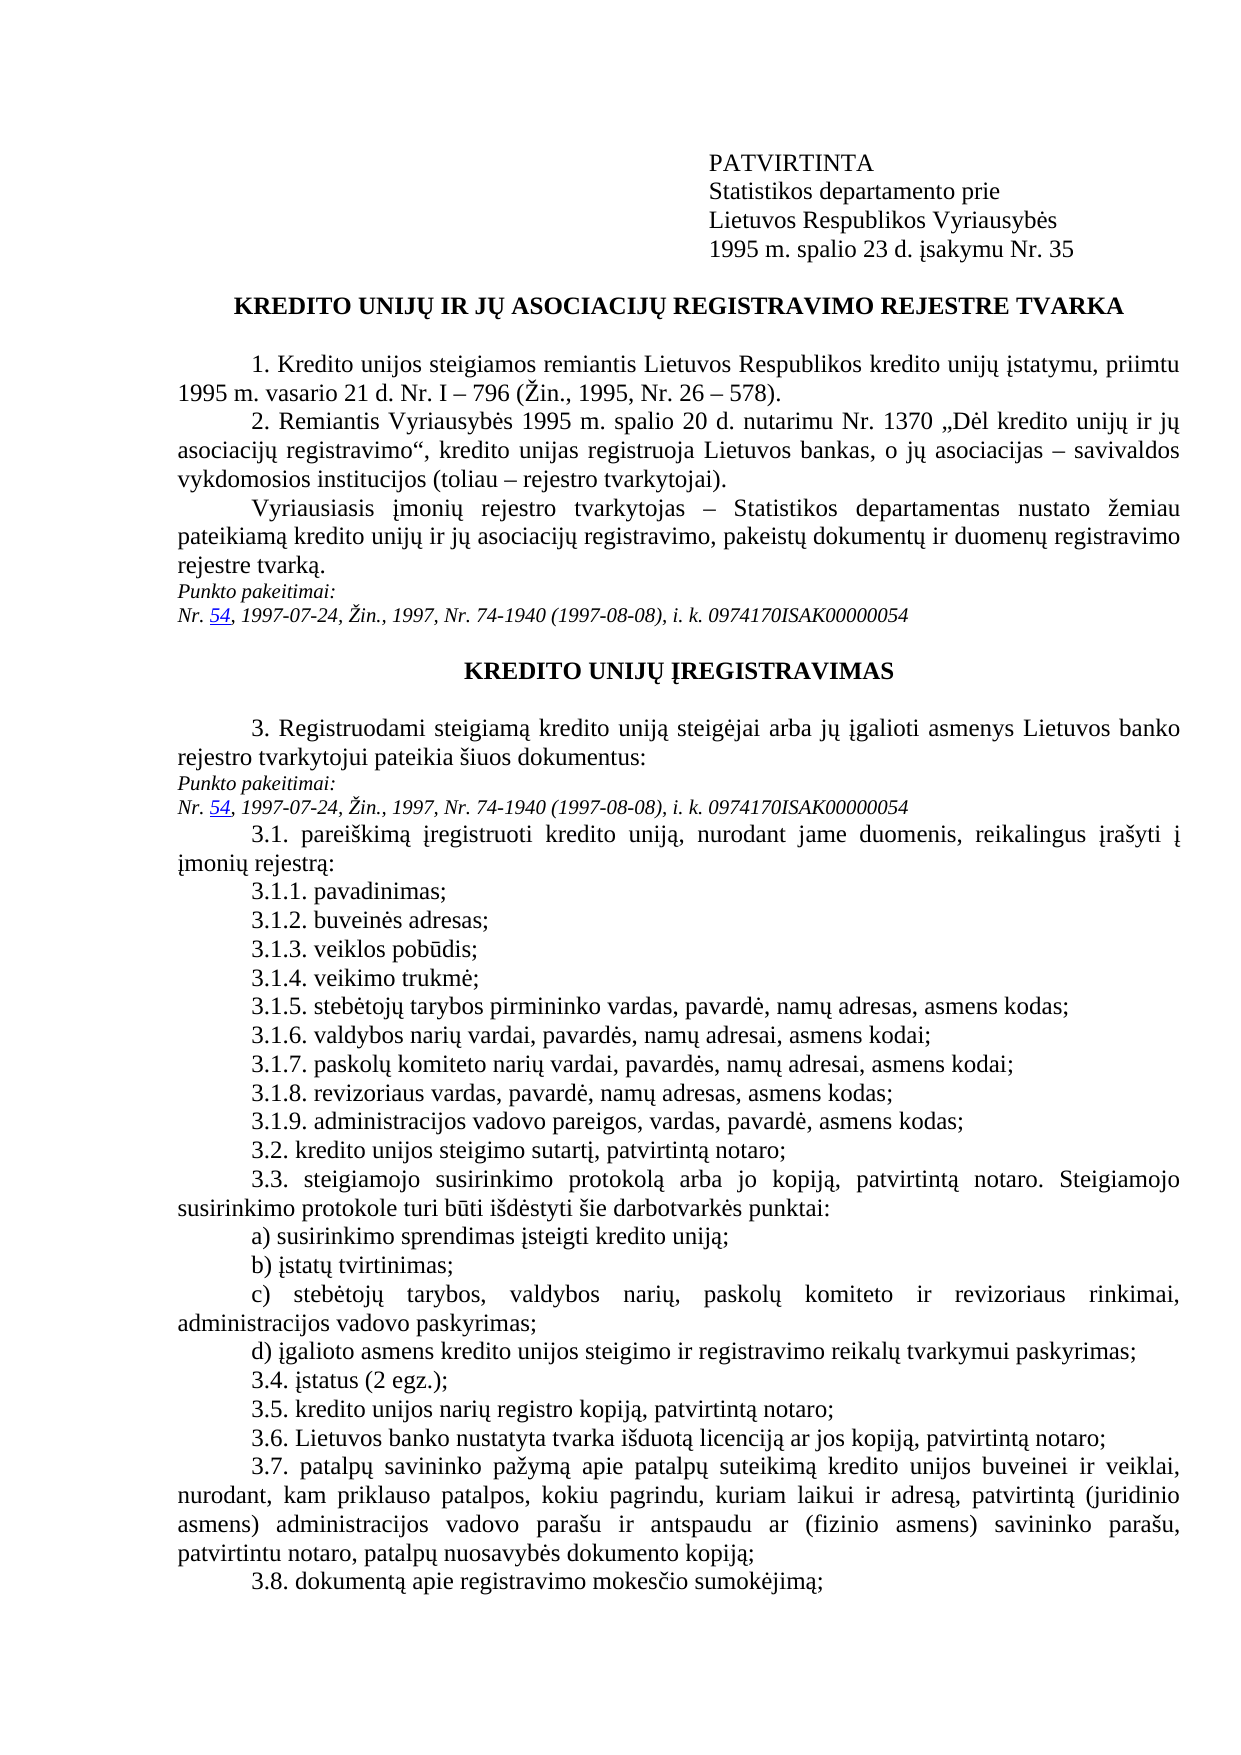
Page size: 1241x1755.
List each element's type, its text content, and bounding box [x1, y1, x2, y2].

text Nr. 54, 1997-07-24, Žin., 1997, Nr. 74-1940 (1997-08-08), i. k. 0974170ISAK00000054 [177, 603, 1181, 627]
text 3.1.3. veiklos pobūdis; [177, 934, 1181, 963]
text 1995 m. spalio 23 d. įsakymu Nr. 35 [177, 234, 1181, 263]
text 3.4. įstatus (2 egz.); [177, 1365, 1181, 1394]
text Vyriausiasis įmonių rejestro tvarkytojas – Statistikos departamentas nustato žemiau pateikiamą kredito unijų ir jų asociacijų registravimo, pakeistų dokumentų ir duomenų registravimo rejestre tvarką. [177, 493, 1181, 579]
text Punkto pakeitimai: [177, 579, 1181, 603]
text 3.1.8. revizoriaus vardas, pavardė, namų adresas, asmens kodas; [177, 1078, 1181, 1106]
text 3.1.7. paskolų komiteto narių vardai, pavardės, namų adresai, asmens kodai; [177, 1049, 1181, 1078]
text 3.5. kredito unijos narių registro kopiją, patvirtintą notaro; [177, 1394, 1181, 1423]
text 2. Remiantis Vyriausybės 1995 m. spalio 20 d. nutarimu Nr. 1370 „Dėl kredito unijų ir jų asociacijų registravimo“, kredito unijas registruoja Lietuvos bankas, o jų asociacijas – savivaldos vykdomosios institucijos (toliau – rejestro tvarkytojai). [177, 406, 1181, 493]
text PATVIRTINTA [177, 148, 1181, 176]
text 3. Registruodami steigiamą kredito uniją steigėjai arba jų įgalioti asmenys Lietuvos banko rejestro tvarkytojui pateikia šiuos dokumentus: [177, 713, 1181, 771]
text d) įgalioto asmens kredito unijos steigimo ir registravimo reikalų tvarkymui paskyrimas; [177, 1336, 1181, 1365]
text 3.1.9. administracijos vadovo pareigos, vardas, pavardė, asmens kodas; [177, 1106, 1181, 1135]
text KREDITO UNIJŲ IR JŲ ASOCIACIJŲ REGISTRAVIMO REJESTRE TVARKA [177, 291, 1181, 320]
text 3.1.4. veikimo trukmė; [177, 963, 1181, 991]
text 3.1.1. pavadinimas; [177, 876, 1181, 905]
text Punkto pakeitimai: [177, 771, 1181, 795]
text 3.1.5. stebėtojų tarybos pirmininko vardas, pavardė, namų adresas, asmens kodas; [177, 991, 1181, 1020]
text Statistikos departamento prie [177, 176, 1181, 205]
text 1. Kredito unijos steigiamos remiantis Lietuvos Respublikos kredito unijų įstatymu, priimtu 1995 m. vasario 21 d. Nr. I – 796 (Žin., 1995, Nr. 26 – 578). [177, 349, 1181, 406]
text 3.1. pareiškimą įregistruoti kredito uniją, nurodant jame duomenis, reikalingus įrašyti į įmonių rejestrą: [177, 819, 1181, 876]
text 3.1.2. buveinės adresas; [177, 905, 1181, 934]
text 3.8. dokumentą apie registravimo mokesčio sumokėjimą; [177, 1566, 1181, 1595]
text 3.2. kredito unijos steigimo sutartį, patvirtintą notaro; [177, 1135, 1181, 1164]
text 3.6. Lietuvos banko nustatyta tvarka išduotą licenciją ar jos kopiją, patvirtintą notaro; [177, 1423, 1181, 1451]
text b) įstatų tvirtinimas; [177, 1250, 1181, 1279]
text c) stebėtojų tarybos, valdybos narių, paskolų komiteto ir revizoriaus rinkimai, administracijos vadovo paskyrimas; [177, 1279, 1181, 1336]
text 3.7. patalpų savininko pažymą apie patalpų suteikimą kredito unijos buveinei ir veiklai, nurodant, kam priklauso patalpos, kokiu pagrindu, kuriam laikui ir adresą, patvirtintą (juridinio asmens) administracijos vadovo parašu ir antspaudu ar (fizinio asmens) savininko parašu, patvirtintu notaro, patalpų nuosavybės dokumento kopiją; [177, 1451, 1181, 1566]
text Nr. 54, 1997-07-24, Žin., 1997, Nr. 74-1940 (1997-08-08), i. k. 0974170ISAK00000054 [177, 795, 1181, 819]
text 3.3. steigiamojo susirinkimo protokolą arba jo kopiją, patvirtintą notaro. Steigiamojo susirinkimo protokole turi būti išdėstyti šie darbotvarkės punktai: [177, 1164, 1181, 1221]
text 3.1.6. valdybos narių vardai, pavardės, namų adresai, asmens kodai; [177, 1020, 1181, 1049]
text a) susirinkimo sprendimas įsteigti kredito uniją; [177, 1221, 1181, 1250]
text Lietuvos Respublikos Vyriausybės [177, 205, 1181, 234]
text KREDITO UNIJŲ ĮREGISTRAVIMAS [177, 656, 1181, 684]
